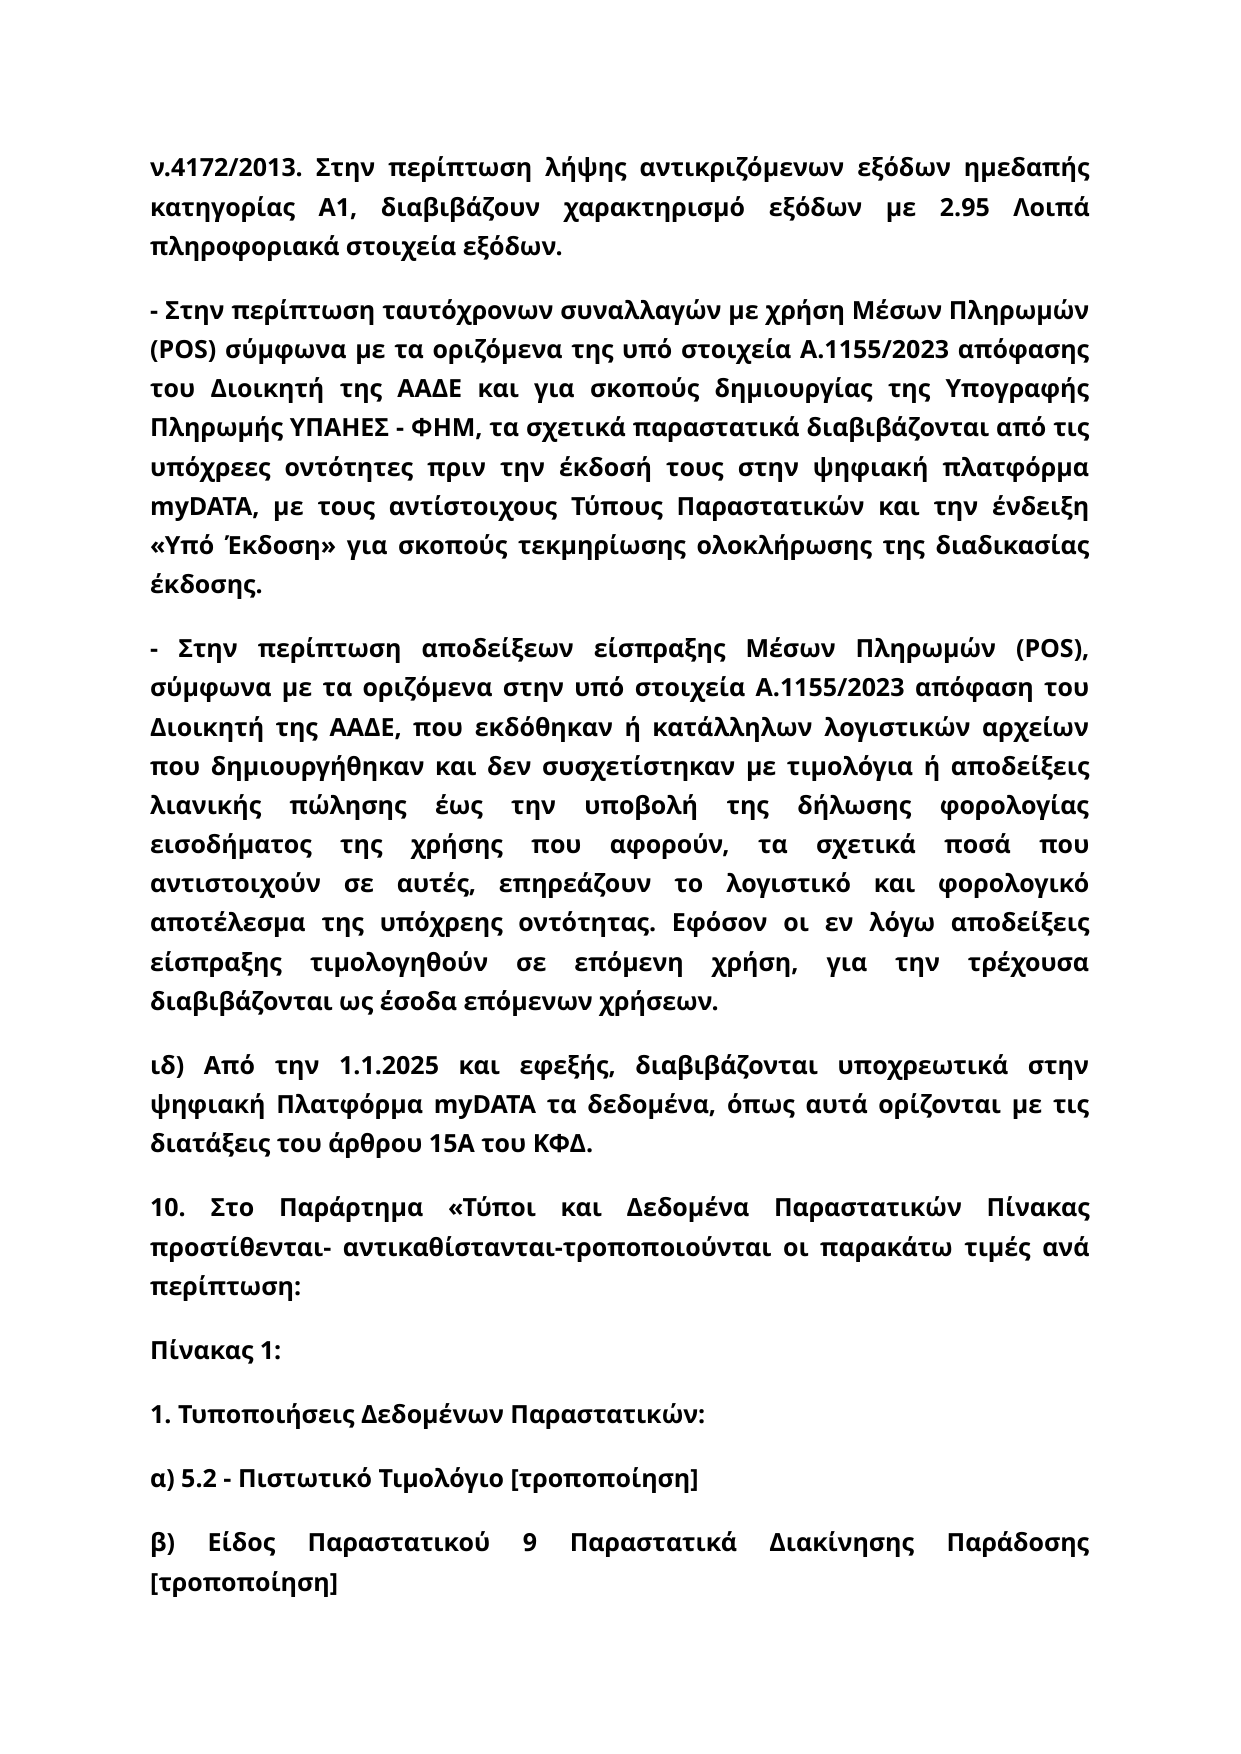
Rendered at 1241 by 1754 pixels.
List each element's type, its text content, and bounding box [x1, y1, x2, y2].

text ιδ) Από την 1.1.2025 και εφεξής, διαβιβάζονται υποχρεωτικά στην ψηφιακή Πλατφόρμα myDATA τα δεδομένα, όπως αυτά ορίζονται με τις διατάξεις του άρθρου 15Α του ΚΦΔ. [150, 1047, 1090, 1160]
text 10. Στο Παράρτημα «Τύποι και Δεδομένα Παραστατικών Πίνακας προστίθενται- αντικαθίστανται-τροποποιούνται οι παρακάτω τιμές ανά περίπτωση: [150, 1190, 1090, 1302]
text β) Είδος Παραστατικού 9 Παραστατικά Διακίνησης Παράδοσης [τροποποίηση] [150, 1525, 1090, 1598]
text - Στην περίπτωση αποδείξεων είσπραξης Μέσων Πληρωμών (POS), σύμφωνα με τα οριζόμενα στην υπό στοιχεία Α.1155/2023 απόφαση του Διοικητή της ΑΑΔΕ, που εκδόθηκαν ή κατάλληλων λογιστικών αρχείων που δημιουργήθηκαν και δεν συσχετίστηκαν με τιμολόγια ή αποδείξεις λιανικής πώλησης έως την υποβολή της δήλωσης φορολογίας εισοδήματος της χρήσης που αφορούν, τα σχετικά ποσά που αντιστοιχούν σε αυτές, επηρεάζουν το λογιστικό και φορολογικό αποτέλεσμα της υπόχρεης οντότητας. Εφόσον οι εν λόγω αποδείξεις είσπραξης τιμολογηθούν σε επόμενη χρήση, για την τρέχουσα διαβιβάζονται ως έσοδα επόμενων χρήσεων. [150, 631, 1090, 1017]
text Πίνακας 1: [150, 1332, 1090, 1367]
text - Στην περίπτωση ταυτόχρονων συναλλαγών με χρήση Μέσων Πληρωμών (POS) σύμφωνα με τα οριζόμενα της υπό στοιχεία Α.1155/2023 απόφασης του Διοικητή της ΑΑΔΕ και για σκοπούς δημιουργίας της Υπογραφής Πληρωμής ΥΠΑΗΕΣ - ΦΗΜ, τα σχετικά παραστατικά διαβιβάζονται από τις υπόχρεες οντότητες πριν την έκδοσή τους στην ψηφιακή πλατφόρμα myDATA, με τους αντίστοιχους Τύπους Παραστατικών και την ένδειξη «Υπό Έκδοση» για σκοπούς τεκμηρίωσης ολοκλήρωσης της διαδικασίας έκδοσης. [150, 292, 1090, 601]
text α) 5.2 - Πιστωτικό Τιμολόγιο [τροποποίηση] [150, 1461, 1090, 1495]
text 1. Τυποποιήσεις Δεδομένων Παραστατικών: [150, 1397, 1090, 1431]
text ν.4172/2013. Στην περίπτωση λήψης αντικριζόμενων εξόδων ημεδαπής κατηγορίας Α1, διαβιβάζουν χαρακτηρισμό εξόδων με 2.95 Λοιπά πληροφοριακά στοιχεία εξόδων. [150, 150, 1090, 262]
